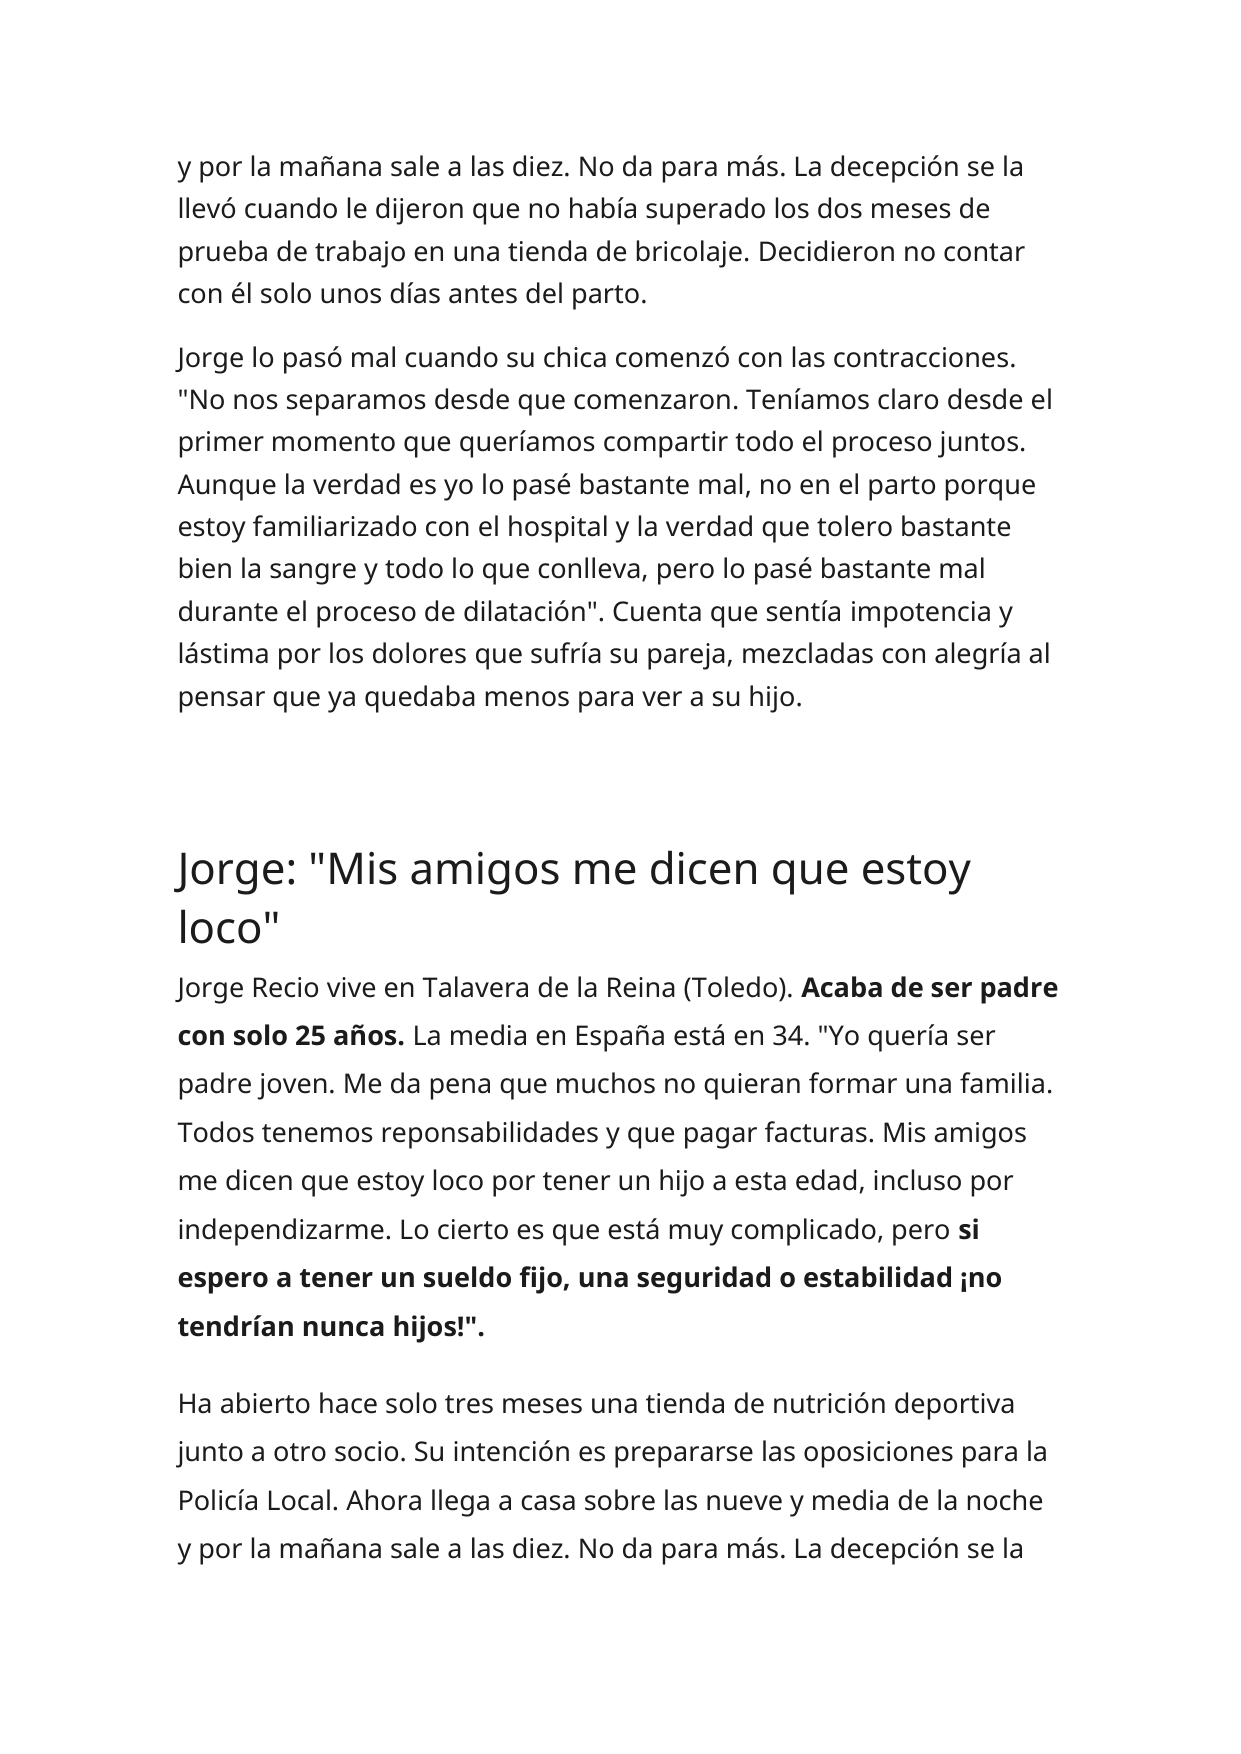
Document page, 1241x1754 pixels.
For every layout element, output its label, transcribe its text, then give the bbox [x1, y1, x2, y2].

text y por la mañana sale a las diez. No da para más. La decepción se la llevó cuando le dijeron que no había superado los dos meses de prueba de trabajo en una tienda de bricolaje. Decidieron no contar con él solo unos días antes del parto. [177, 148, 1063, 312]
text Ha abierto hace solo tres meses una tienda de nutrición deportiva junto a otro socio. Su intención es prepararse las oposiciones para la Policía Local. Ahora llega a casa sobre las nueve y media de la noche y por la mañana sale a las diez. No da para más. La decepción se la [177, 1373, 1063, 1566]
text Jorge Recio vive en Talavera de la Reina (Toledo). Acaba de ser padre con solo 25 años. La media en España está en 34. "Yo quería ser padre joven. Me da pena que muchos no quieran formar una familia. Todos tenemos reponsabilidades y que pagar facturas. Mis amigos me dicen que estoy loco por tener un hijo a esta edad, incluso por independizarme. Lo cierto es que está muy complicado, pero si espero a tener un sueldo fijo, una seguridad o estabilidad ¡no tendrían nunca hijos!". [177, 956, 1063, 1344]
text Jorge lo pasó mal cuando su chica comenzó con las contracciones. "No nos separamos desde que comenzaron. Teníamos claro desde el primer momento que queríamos compartir todo el proceso juntos. Aunque la verdad es yo lo pasé bastante mal, no en el parto porque estoy familiarizado con el hospital y la verdad que tolero bastante bien la sangre y todo lo que conlleva, pero lo pasé bastante mal durante el proceso de dilatación". Cuenta que sentía impotencia y lástima por los dolores que sufría su pareja, mezcladas con alegría al pensar que ya quedaba menos para ver a su hijo. [177, 338, 1063, 714]
subtitle Jorge: "Mis amigos me dicen que estoy loco" [177, 837, 1063, 956]
